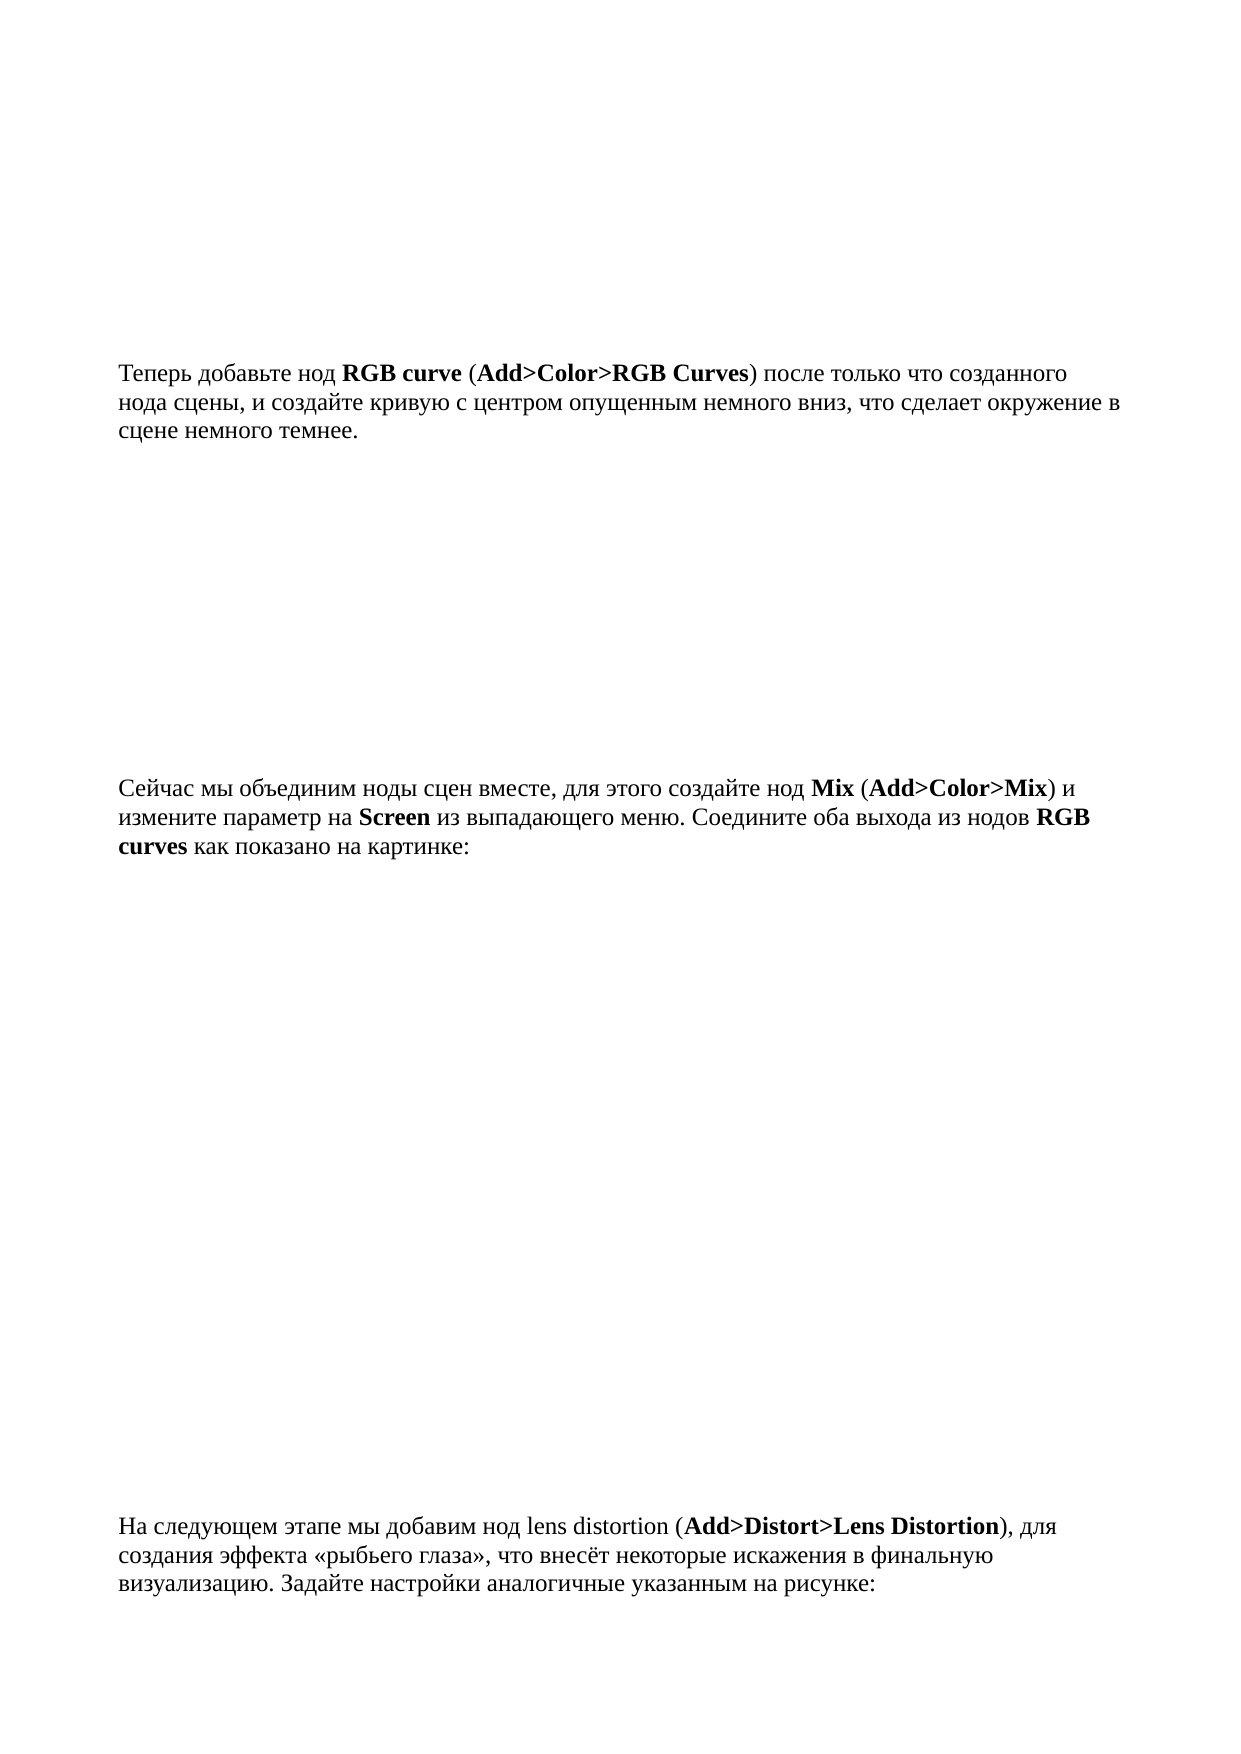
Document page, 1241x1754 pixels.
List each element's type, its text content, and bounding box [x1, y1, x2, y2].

text Теперь добавьте нод RGB curve (Add>Color>RGB Curves) после только что созданного нода сцены, и создайте кривую с центром опущенным немного вниз, что сделает окружение в сцене немного темнее. Сейчас мы объединим ноды сцен вместе, для этого создайте нод Mix (Add>Color>Mix) и измените параметр на Screen из выпадающего меню. Соедините оба выхода из нодов RGB curves как показано на картинке: На следующем этапе мы добавим нод lens distortion (Add>Distort>Lens Distortion), для создания эффекта «рыбьего глаза», что внесёт некоторые искажения в финальную визуализацию. Задайте настройки аналогичные указанным на рисунке: [118, 118, 1122, 1626]
